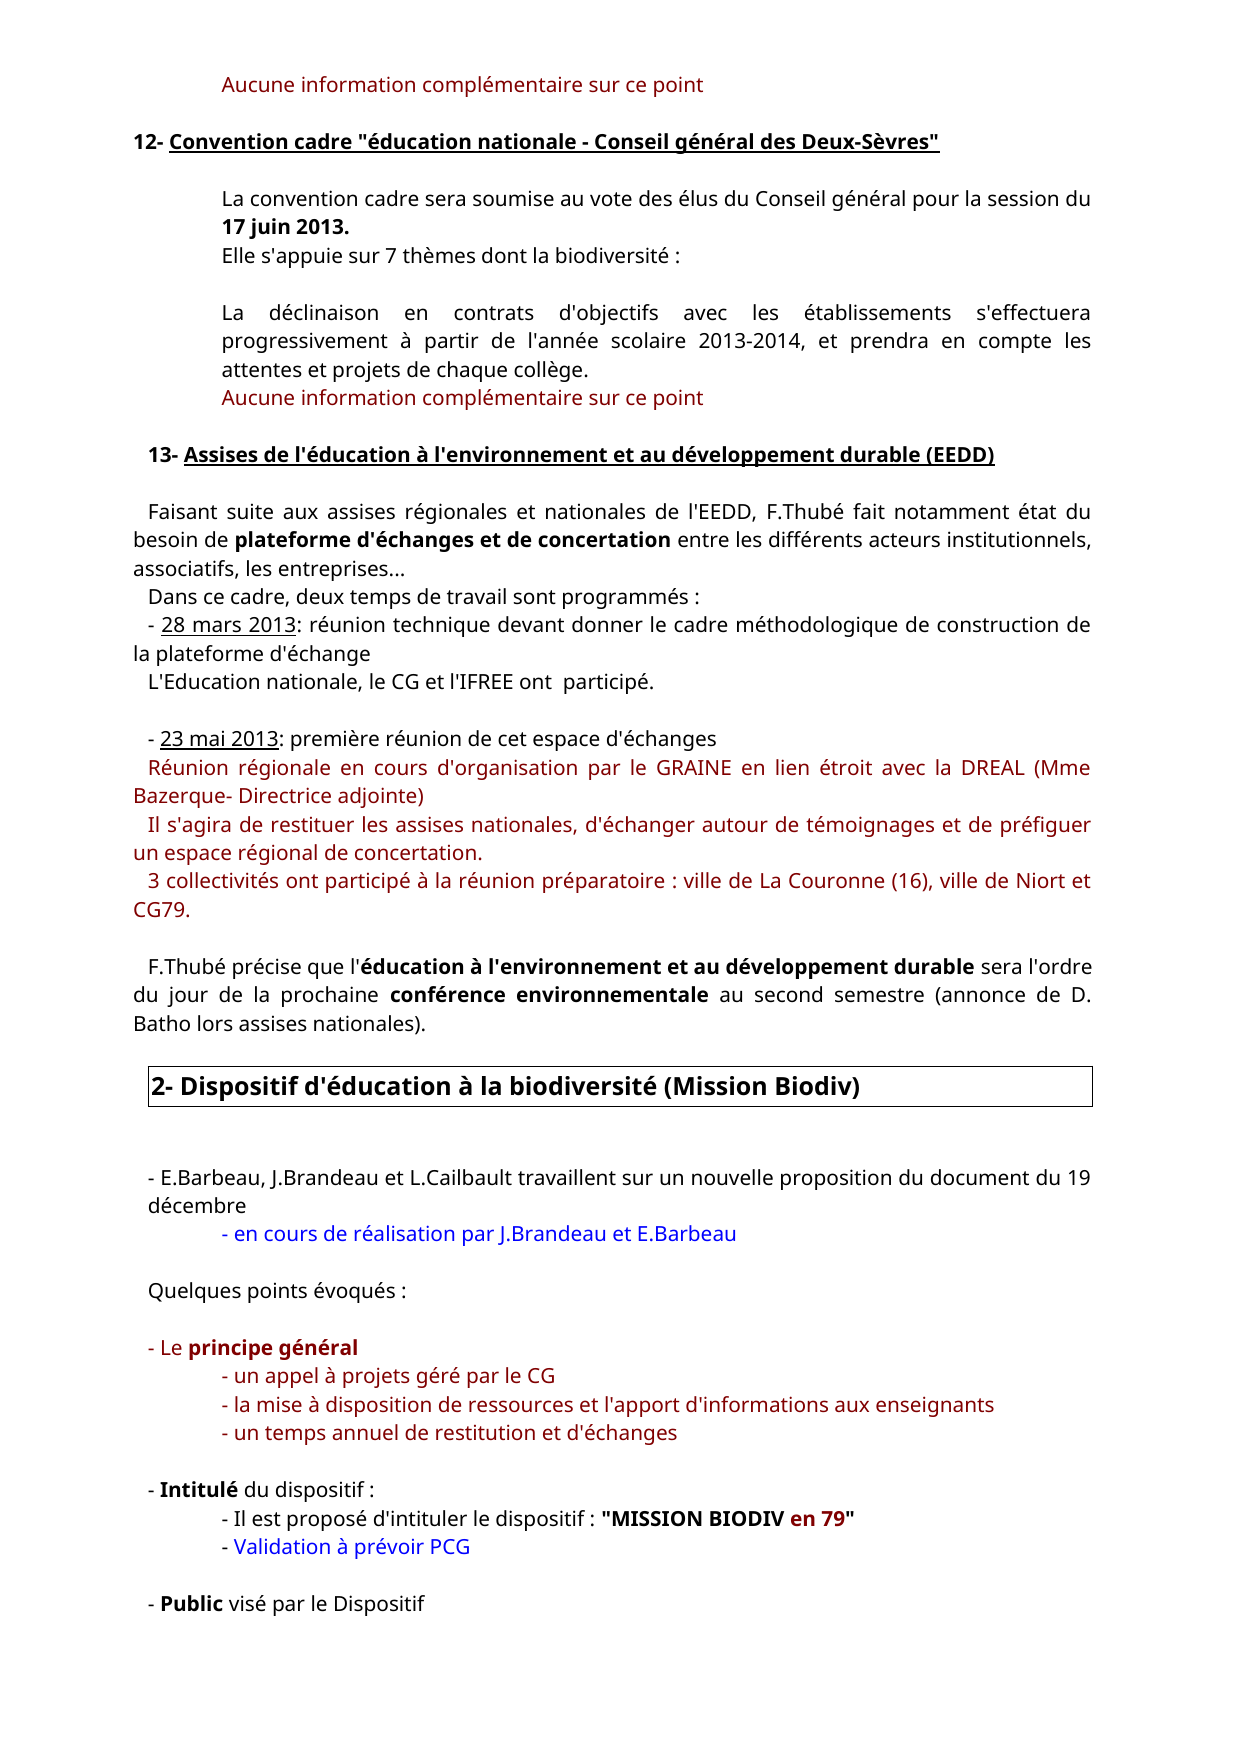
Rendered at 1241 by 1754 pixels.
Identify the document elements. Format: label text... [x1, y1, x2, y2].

text - Intitulé du dispositif : [148, 1475, 1092, 1504]
text La convention cadre sera soumise au vote des élus du Conseil général pour la session du 17 juin 2013. [221, 184, 1092, 241]
text Aucune information complémentaire sur ce point [221, 383, 1092, 412]
text - E.Barbeau, J.Brandeau et L.Cailbault travaillent sur un nouvelle proposition du document du 19 décembre [148, 1163, 1092, 1219]
text Réunion régionale en cours d'organisation par le GRAINE en lien étroit avec la DREAL (Mme Bazerque- Directrice adjointe) [133, 753, 1092, 810]
text - 28 mars 2013: réunion technique devant donner le cadre méthodologique de construction de la plateforme d'échange [133, 611, 1092, 667]
text - 23 mai 2013: première réunion de cet espace d'échanges [133, 724, 1092, 753]
text 3 collectivités ont participé à la réunion préparatoire : ville de La Couronne (16), ville de Niort et CG79. [133, 867, 1092, 923]
text 2- Dispositif d'éducation à la biodiversité (Mission Biodiv) [149, 1067, 1092, 1106]
text L'Education nationale, le CG et l'IFREE ont participé. [133, 667, 1092, 696]
text - la mise à disposition de ressources et l'apport d'informations aux enseignants [148, 1390, 1092, 1418]
text 12- Convention cadre "éducation nationale - Conseil général des Deux-Sèvres" [133, 127, 1092, 156]
text Dans ce cadre, deux temps de travail sont programmés : [133, 582, 1092, 611]
text - Validation à prévoir PCG [148, 1532, 1092, 1561]
text La déclinaison en contrats d'objectifs avec les établissements s'effectuera progressivement à partir de l'année scolaire 2013-2014, et prendra en compte les attentes et projets de chaque collège. [221, 298, 1092, 383]
text Faisant suite aux assises régionales et nationales de l'EEDD, F.Thubé fait notamment état du besoin de plateforme d'échanges et de concertation entre les différents acteurs institutionnels, associatifs, les entreprises... [133, 497, 1092, 582]
text - Public visé par le Dispositif [148, 1589, 1092, 1618]
text Il s'agira de restituer les assises nationales, d'échanger autour de témoignages et de préfiguer un espace régional de concertation. [133, 810, 1092, 867]
text - en cours de réalisation par J.Brandeau et E.Barbeau [148, 1219, 1092, 1248]
text Quelques points évoqués : [148, 1276, 1092, 1305]
text Elle s'appuie sur 7 thèmes dont la biodiversité : [221, 241, 1092, 269]
text - un temps annuel de restitution et d'échanges [148, 1418, 1092, 1447]
text - un appel à projets géré par le CG [148, 1362, 1092, 1390]
text F.Thubé précise que l'éducation à l'environnement et au développement durable sera l'ordre du jour de la prochaine conférence environnementale au second semestre (annonce de D. Batho lors assises nationales). [133, 952, 1092, 1037]
text 13- Assises de l'éducation à l'environnement et au développement durable (EEDD) [148, 440, 1092, 468]
text - Le principe général [148, 1333, 1092, 1362]
text Aucune information complémentaire sur ce point [221, 70, 1092, 99]
text - Il est proposé d'intituler le dispositif : "MISSION BIODIV en 79" [148, 1504, 1092, 1532]
